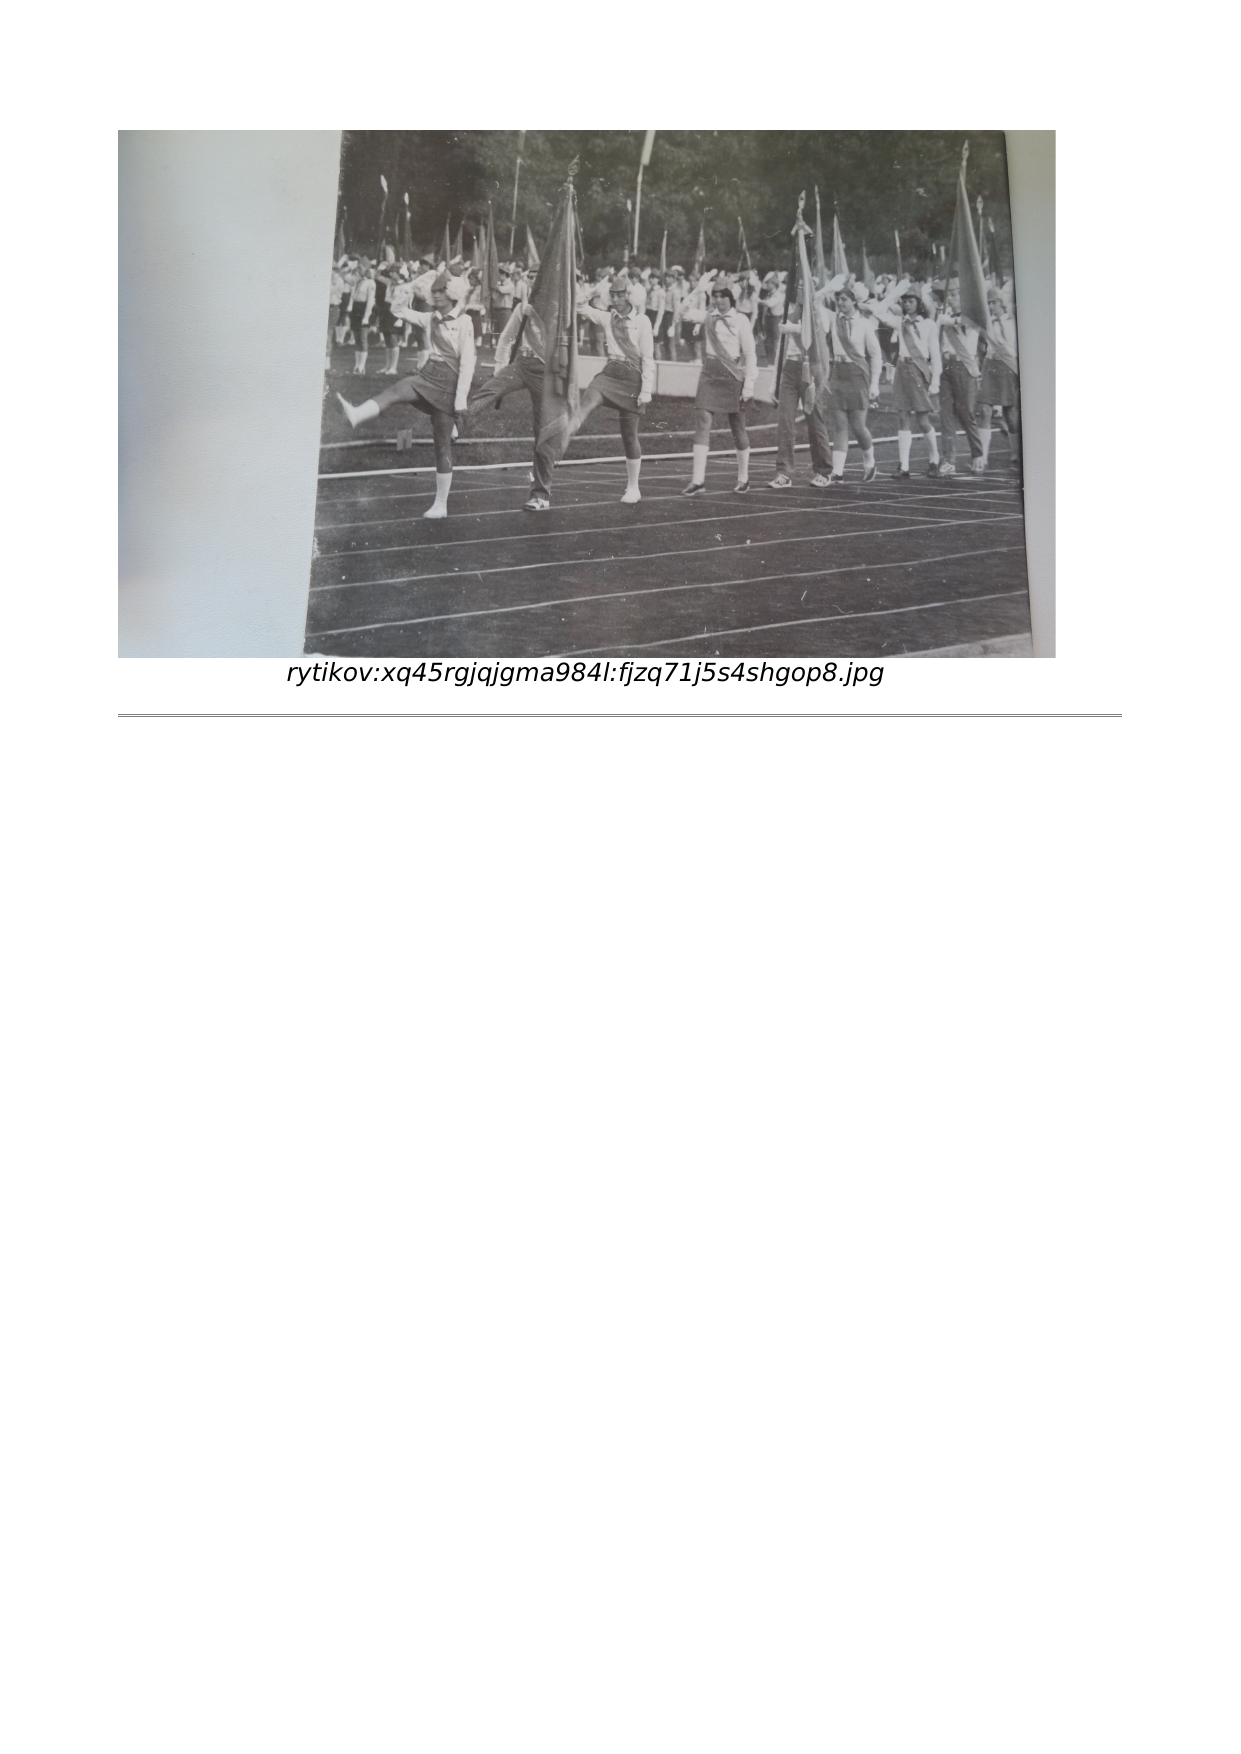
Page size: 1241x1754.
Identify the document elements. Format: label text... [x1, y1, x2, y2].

text rytikov:xq45rgjqjgma984l:fjzq71j5s4shgop8.jpg [118, 658, 1056, 687]
picture [118, 130, 1056, 658]
